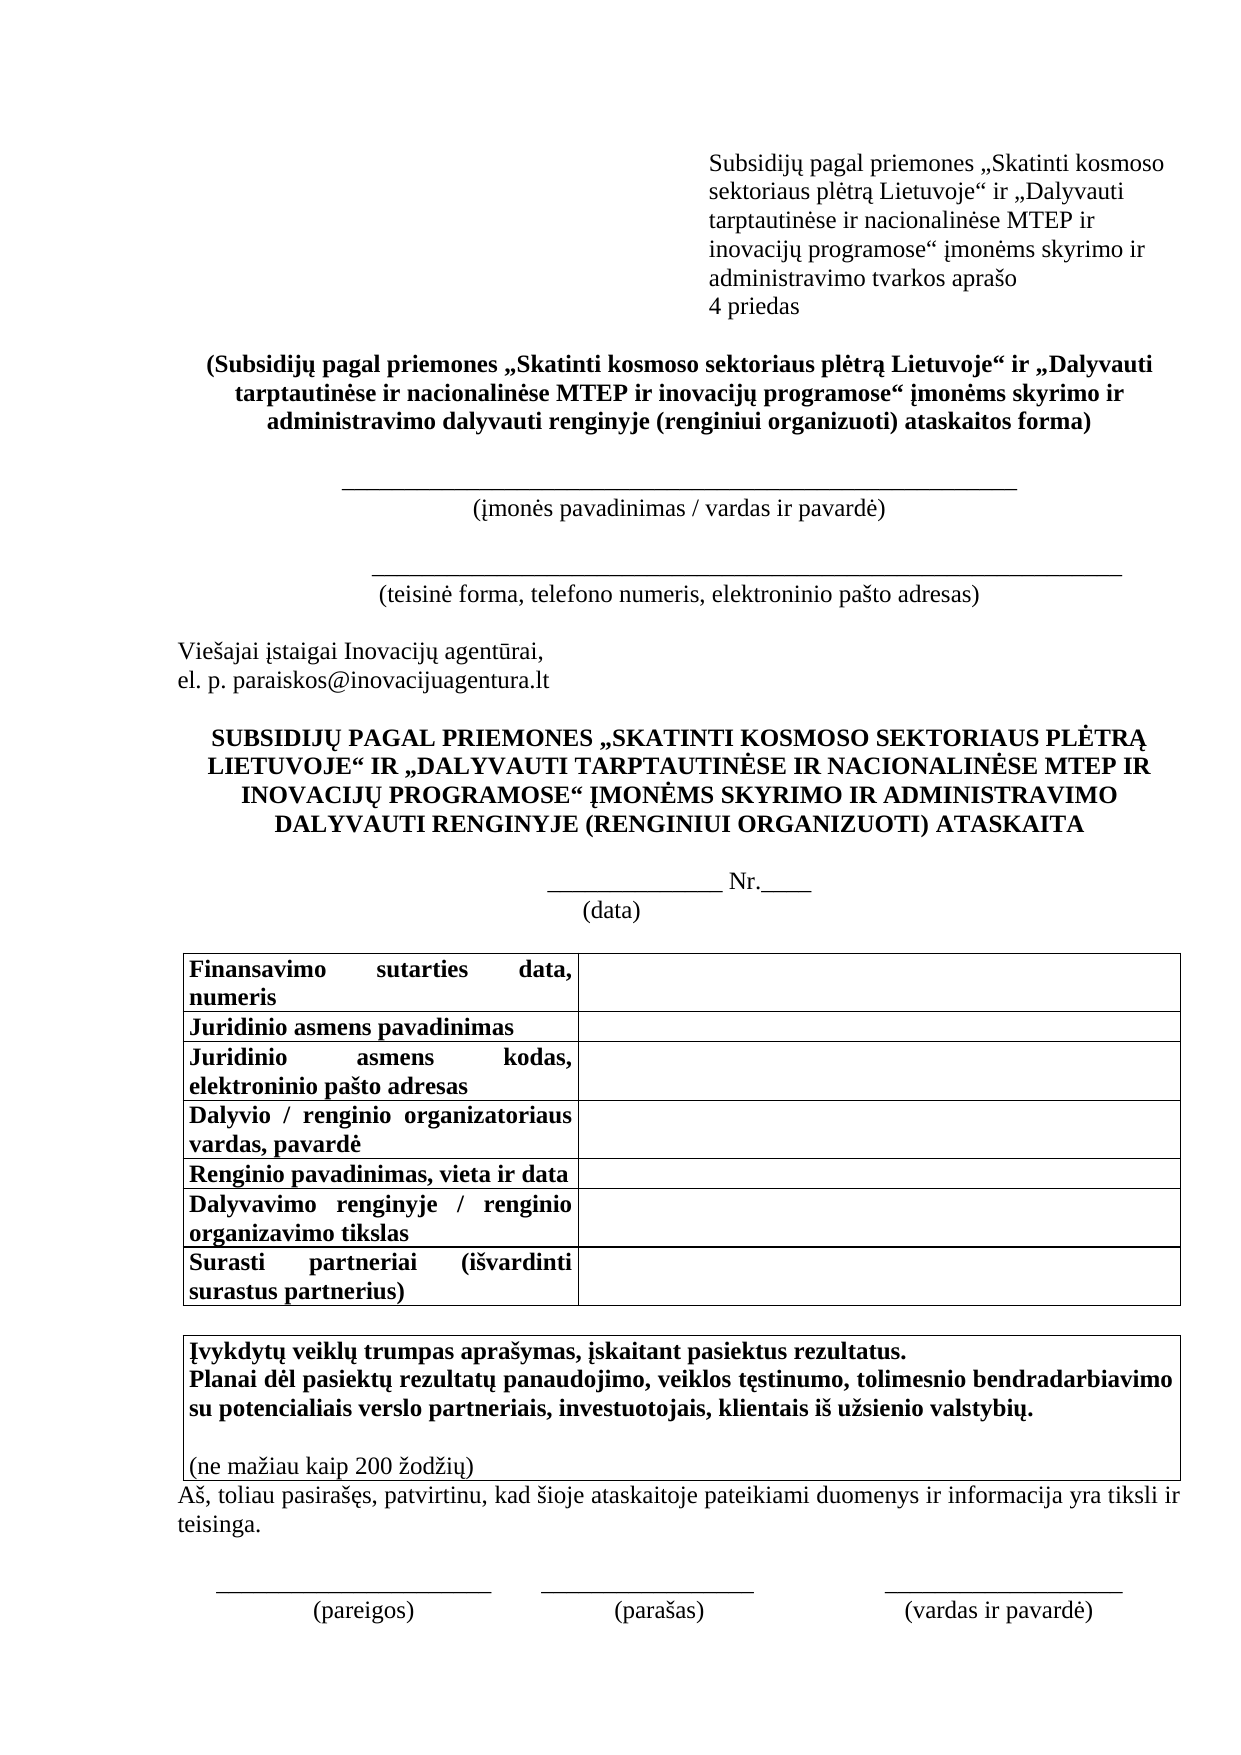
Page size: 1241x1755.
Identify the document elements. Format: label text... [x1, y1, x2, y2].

text ____________________________________________________________ [177, 550, 1181, 579]
table_cell Dalyvavimo renginyje / renginio organizavimo tikslas [184, 1189, 578, 1246]
table_header Finansavimo sutarties data, numeris [184, 954, 578, 1011]
table_header Įvykdytų veiklų trumpas aprašymas, įskaitant pasiektus rezultatus. Planai dėl pasiektų rezultatų panaudojimo, veiklos tęstinumo, tolimesnio bendradarbiavimo su potencialiais verslo partneriais, investuotojais, klientais iš užsienio valstybių. (ne mažiau kaip 200 žodžių) [184, 1336, 1180, 1479]
text (pareigos) (parašas) (vardas ir pavardė) [177, 1596, 1181, 1624]
text Viešajai įstaigai Inovacijų agentūrai, [177, 636, 1181, 665]
text (įmonės pavadinimas / vardas ir pavardė) [177, 493, 1181, 521]
table_cell [579, 1101, 1180, 1158]
table_cell Dalyvio / renginio organizatoriaus vardas, pavardė [184, 1101, 578, 1158]
text ______________ Nr.____ [177, 866, 1181, 895]
text Subsidijų pagal priemones „Skatinti kosmoso sektoriaus plėtrą Lietuvoje“ ir „Dalyvauti tarptautinėse ir nacionalinėse MTEP ir inovacijų programose“ įmonėms skyrimo ir administravimo tvarkos aprašo [709, 148, 1181, 291]
table_cell [579, 1042, 1180, 1099]
text ______________________ _________________ ___________________ [177, 1567, 1181, 1596]
table_header [579, 954, 1180, 1011]
text (data) [447, 895, 1181, 924]
table_cell [579, 1159, 1180, 1188]
table_cell [579, 1189, 1180, 1246]
table_cell Surasti partneriai (išvardinti surastus partnerius) [184, 1248, 578, 1305]
table_cell [579, 1012, 1180, 1041]
table_cell Juridinio asmens kodas, elektroninio pašto adresas [184, 1042, 578, 1099]
text SUBSIDIJŲ PAGAL PRIEMONES „SKATINTI KOSMOSO SEKTORIAUS PLĖTRĄ LIETUVOJE“ IR „DALYVAUTI TARPTAUTINĖSE IR NACIONALINĖSE MTEP IR INOVACIJŲ PROGRAMOSE“ ĮMONĖMS SKYRIMO IR ADMINISTRAVIMO DALYVAUTI RENGINYJE (RENGINIUI ORGANIZUOTI) ATASKAITA [177, 723, 1181, 838]
table_cell Renginio pavadinimas, vieta ir data [184, 1159, 578, 1188]
text (teisinė forma, telefono numeris, elektroninio pašto adresas) [177, 579, 1181, 608]
text Aš, toliau pasirašęs, patvirtinu, kad šioje ataskaitoje pateikiami duomenys ir informacija yra tiksli ir teisinga. [177, 1481, 1181, 1538]
text (Subsidijų pagal priemones „Skatinti kosmoso sektoriaus plėtrą Lietuvoje“ ir „Dalyvauti tarptautinėse ir nacionalinėse MTEP ir inovacijų programose“ įmonėms skyrimo ir administravimo dalyvauti renginyje (renginiui organizuoti) ataskaitos forma) [177, 349, 1181, 435]
text el. p. paraiskos@inovacijuagentura.lt [177, 665, 1181, 694]
table_cell [579, 1248, 1180, 1305]
table_cell Juridinio asmens pavadinimas [184, 1012, 578, 1041]
text 4 priedas [709, 291, 1181, 320]
text ______________________________________________________ [177, 464, 1181, 493]
